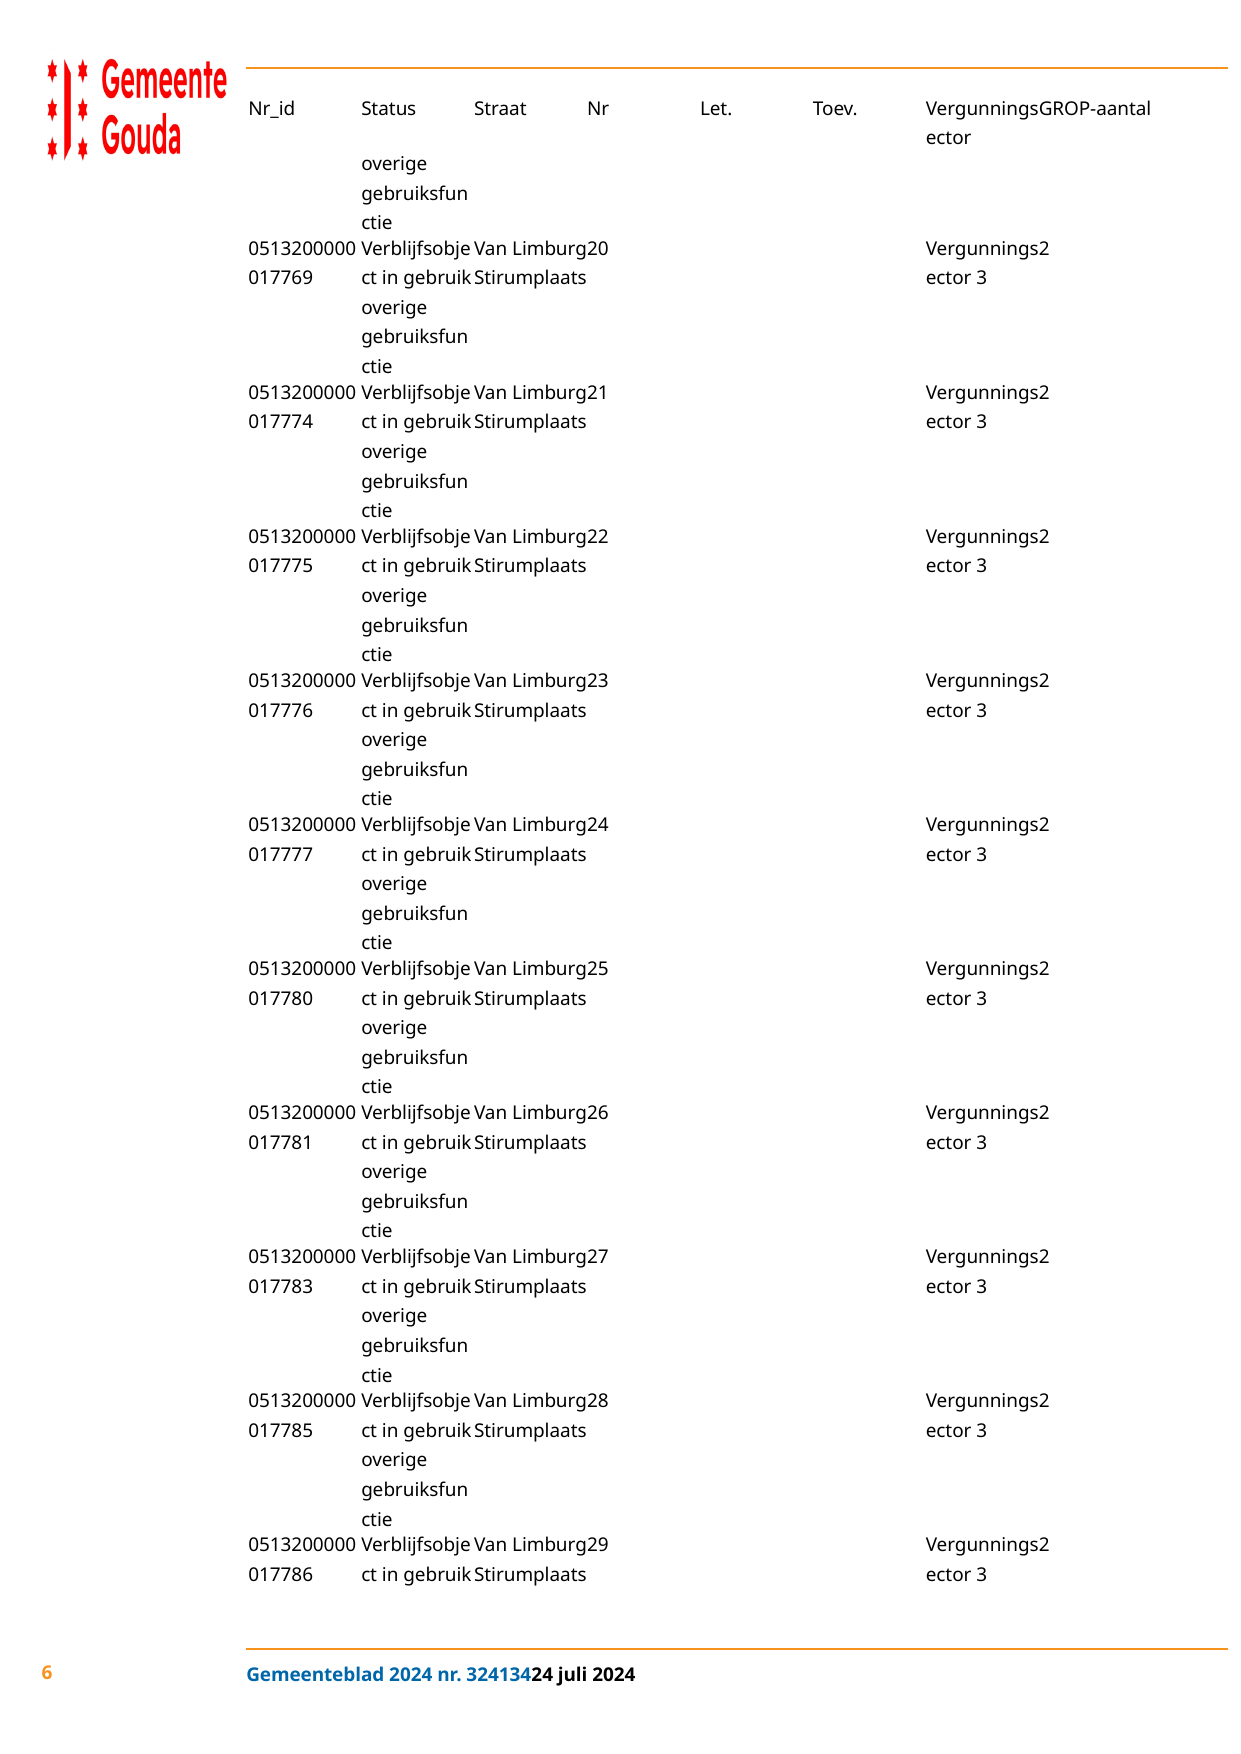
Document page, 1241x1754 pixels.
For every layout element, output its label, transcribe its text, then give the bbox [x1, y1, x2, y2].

table_cell [813, 811, 926, 955]
table_cell 0513200000017775 [248, 523, 361, 667]
table_cell 0513200000017786 [248, 1532, 361, 1587]
table_cell [700, 150, 813, 235]
table_cell 23 [587, 667, 700, 811]
table_cell Vergunningsector 3 [926, 379, 1038, 523]
table_cell Vergunningsector 3 [926, 955, 1038, 1099]
table_cell Van Limburg Stirumplaats [474, 235, 587, 379]
table_cell Vergunningsector 3 [926, 811, 1038, 955]
table_cell 29 [587, 1532, 700, 1587]
table_cell Verblijfsobject in gebruik overige gebruiksfunctie [361, 1388, 474, 1532]
table_cell 25 [587, 955, 700, 1099]
table_cell 26 [587, 1099, 700, 1243]
table_cell [700, 235, 813, 379]
table_cell [813, 1532, 926, 1587]
table_cell overige gebruiksfunctie [361, 150, 474, 235]
table_cell [813, 955, 926, 1099]
table_cell Vergunningsector 3 [926, 1244, 1038, 1387]
table_cell [813, 1388, 926, 1532]
table_cell 0513200000017785 [248, 1388, 361, 1532]
table_cell Van Limburg Stirumplaats [474, 955, 587, 1099]
table_cell Verblijfsobject in gebruik overige gebruiksfunctie [361, 667, 474, 811]
table_cell [700, 1388, 813, 1532]
table_cell [813, 1099, 926, 1243]
table_cell 0513200000017776 [248, 667, 361, 811]
table_cell Van Limburg Stirumplaats [474, 379, 587, 523]
table_header Vergunningsector [926, 95, 1038, 150]
table_cell [700, 955, 813, 1099]
table_cell [587, 150, 700, 235]
table_cell 0513200000017781 [248, 1099, 361, 1243]
table_cell Vergunningsector 3 [926, 523, 1038, 667]
table_cell [1039, 150, 1152, 235]
table_cell 2 [1039, 1388, 1152, 1532]
table_cell Verblijfsobject in gebruik overige gebruiksfunctie [361, 1099, 474, 1243]
table_cell 22 [587, 523, 700, 667]
table_cell [926, 150, 1038, 235]
table_cell 2 [1039, 379, 1152, 523]
table_header GROP-aantal [1039, 95, 1152, 150]
table_cell Van Limburg Stirumplaats [474, 523, 587, 667]
table_cell Vergunningsector 3 [926, 1388, 1038, 1532]
table_cell Verblijfsobject in gebruik overige gebruiksfunctie [361, 379, 474, 523]
table_cell Verblijfsobject in gebruik overige gebruiksfunctie [361, 523, 474, 667]
picture [41, 47, 231, 172]
table_cell 2 [1039, 1244, 1152, 1387]
table_header Status [361, 95, 474, 150]
table_cell Vergunningsector 3 [926, 1099, 1038, 1243]
table_cell [248, 150, 361, 235]
table_cell 0513200000017780 [248, 955, 361, 1099]
table_cell 20 [587, 235, 700, 379]
table_cell [700, 1099, 813, 1243]
table_cell [700, 811, 813, 955]
table_cell Vergunningsector 3 [926, 235, 1038, 379]
table_cell 28 [587, 1388, 700, 1532]
table_cell 2 [1039, 667, 1152, 811]
table_cell [813, 523, 926, 667]
table_cell [700, 667, 813, 811]
table_cell [700, 1244, 813, 1387]
table_cell 0513200000017769 [248, 235, 361, 379]
table_cell Van Limburg Stirumplaats [474, 1099, 587, 1243]
table_cell 21 [587, 379, 700, 523]
table_cell [474, 150, 587, 235]
table_cell [700, 379, 813, 523]
table_cell [813, 667, 926, 811]
table_cell 0513200000017774 [248, 379, 361, 523]
table_cell 2 [1039, 1099, 1152, 1243]
table_cell Vergunningsector 3 [926, 667, 1038, 811]
table_header Nr [587, 95, 700, 150]
table_cell [813, 379, 926, 523]
table_cell [813, 235, 926, 379]
table_cell Vergunningsector 3 [926, 1532, 1038, 1587]
table_header Straat [474, 95, 587, 150]
table_cell 24 [587, 811, 700, 955]
table_cell Verblijfsobject in gebruik overige gebruiksfunctie [361, 1244, 474, 1387]
table_cell 2 [1039, 811, 1152, 955]
table_cell [700, 1532, 813, 1587]
table_cell Van Limburg Stirumplaats [474, 667, 587, 811]
table_cell Verblijfsobject in gebruik overige gebruiksfunctie [361, 811, 474, 955]
table_cell 0513200000017777 [248, 811, 361, 955]
table_header Let. [700, 95, 813, 150]
table_cell Verblijfsobject in gebruik [361, 1532, 474, 1587]
table_cell Verblijfsobject in gebruik overige gebruiksfunctie [361, 955, 474, 1099]
table_cell Van Limburg Stirumplaats [474, 1244, 587, 1387]
table_cell 2 [1039, 235, 1152, 379]
table_cell 2 [1039, 523, 1152, 667]
table_cell 27 [587, 1244, 700, 1387]
table_cell Van Limburg Stirumplaats [474, 811, 587, 955]
table_cell Verblijfsobject in gebruik overige gebruiksfunctie [361, 235, 474, 379]
table_cell 2 [1039, 1532, 1152, 1587]
table_cell 2 [1039, 955, 1152, 1099]
table_header Nr_id [248, 95, 361, 150]
table_cell Van Limburg Stirumplaats [474, 1532, 587, 1587]
table_cell 0513200000017783 [248, 1244, 361, 1387]
table_cell [813, 1244, 926, 1387]
table_cell [700, 523, 813, 667]
table_header Toev. [813, 95, 926, 150]
table_cell Van Limburg Stirumplaats [474, 1388, 587, 1532]
table_cell [813, 150, 926, 235]
